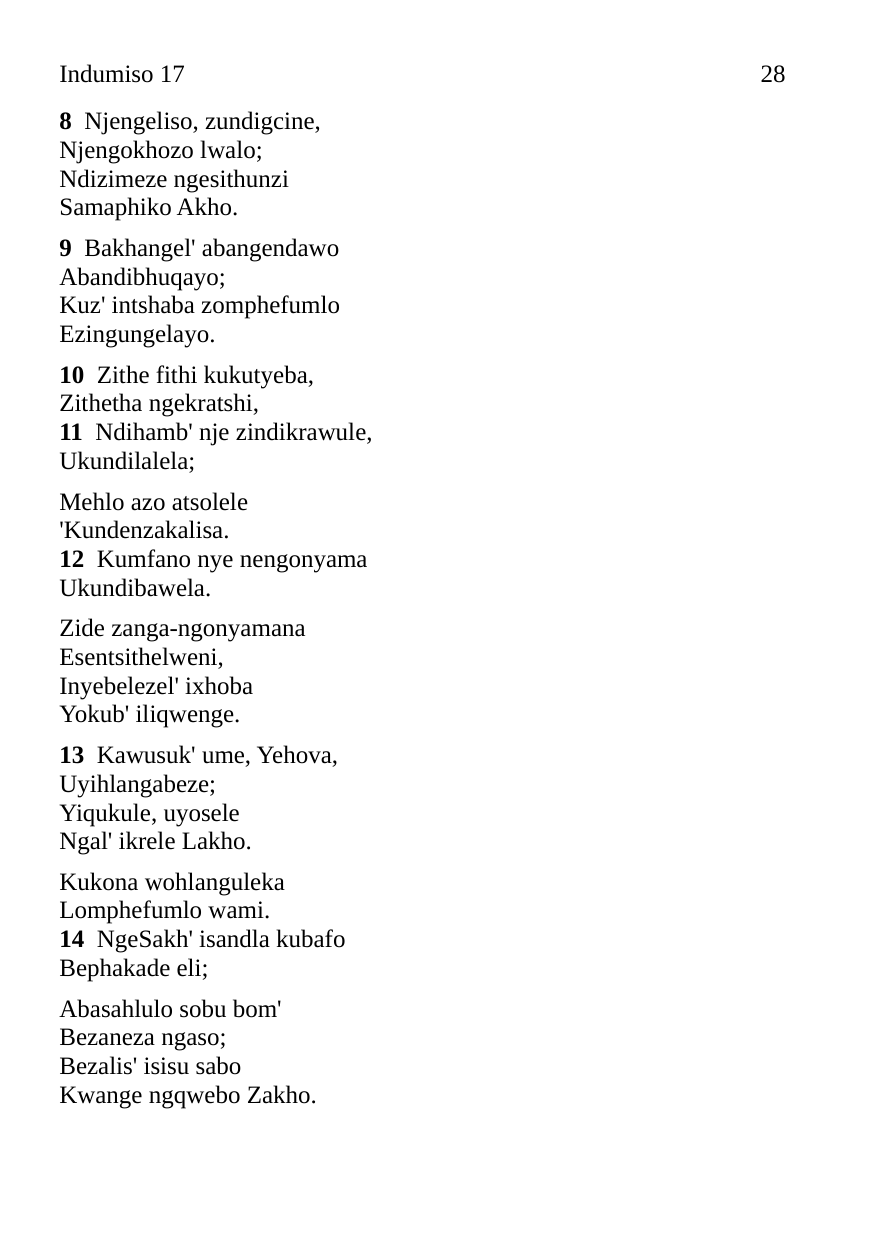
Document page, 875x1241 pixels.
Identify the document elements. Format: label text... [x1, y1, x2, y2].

text 11 Ndihamb' nje zindikrawule, [59, 417, 786, 446]
text Zide zanga-ngonyamana [59, 613, 786, 642]
text Kuz' intshaba zomphefumlo [59, 291, 786, 319]
text Yokub' iliqwenge. [59, 699, 786, 728]
text Bezaneza ngaso; [59, 1022, 786, 1051]
text Samaphiko Akho. [59, 192, 786, 221]
text Ezingungelayo. [59, 319, 786, 348]
text Njengokhozo lwalo; [59, 135, 786, 164]
text 8 Njengeliso, zundigcine, [59, 106, 786, 135]
text Abasahlulo sobu bom' [59, 994, 786, 1022]
text Inyebelezel' ixhoba [59, 671, 786, 699]
text 12 Kumfano nye nengonyama [59, 544, 786, 573]
text Lomphefumlo wami. [59, 896, 786, 924]
text 'Kundenzakalisa. [59, 515, 786, 544]
text Mehlo azo atsolele [59, 487, 786, 515]
text 13 Kawusuk' ume, Yehova, [59, 740, 786, 769]
text 14 NgeSakh' isandla kubafo [59, 924, 786, 953]
text Abandibhuqayo; [59, 262, 786, 291]
text Esentsithelweni, [59, 642, 786, 671]
text Ngal' ikrele Lakho. [59, 826, 786, 855]
text Zithetha ngekratshi, [59, 388, 786, 417]
text Ndizimeze ngesithunzi [59, 164, 786, 192]
text Kwange ngqwebo Zakho. [59, 1080, 786, 1109]
text Yiqukule, uyosele [59, 798, 786, 826]
text 9 Bakhangel' abangendawo [59, 233, 786, 262]
text Bephakade eli; [59, 953, 786, 982]
text Uyihlangabeze; [59, 769, 786, 798]
text Ukundilalela; [59, 446, 786, 475]
text Kukona wohlanguleka [59, 867, 786, 896]
text 10 Zithe fithi kukutyeba, [59, 360, 786, 388]
text Ukundibawela. [59, 573, 786, 602]
text Bezalis' isisu sabo [59, 1051, 786, 1080]
